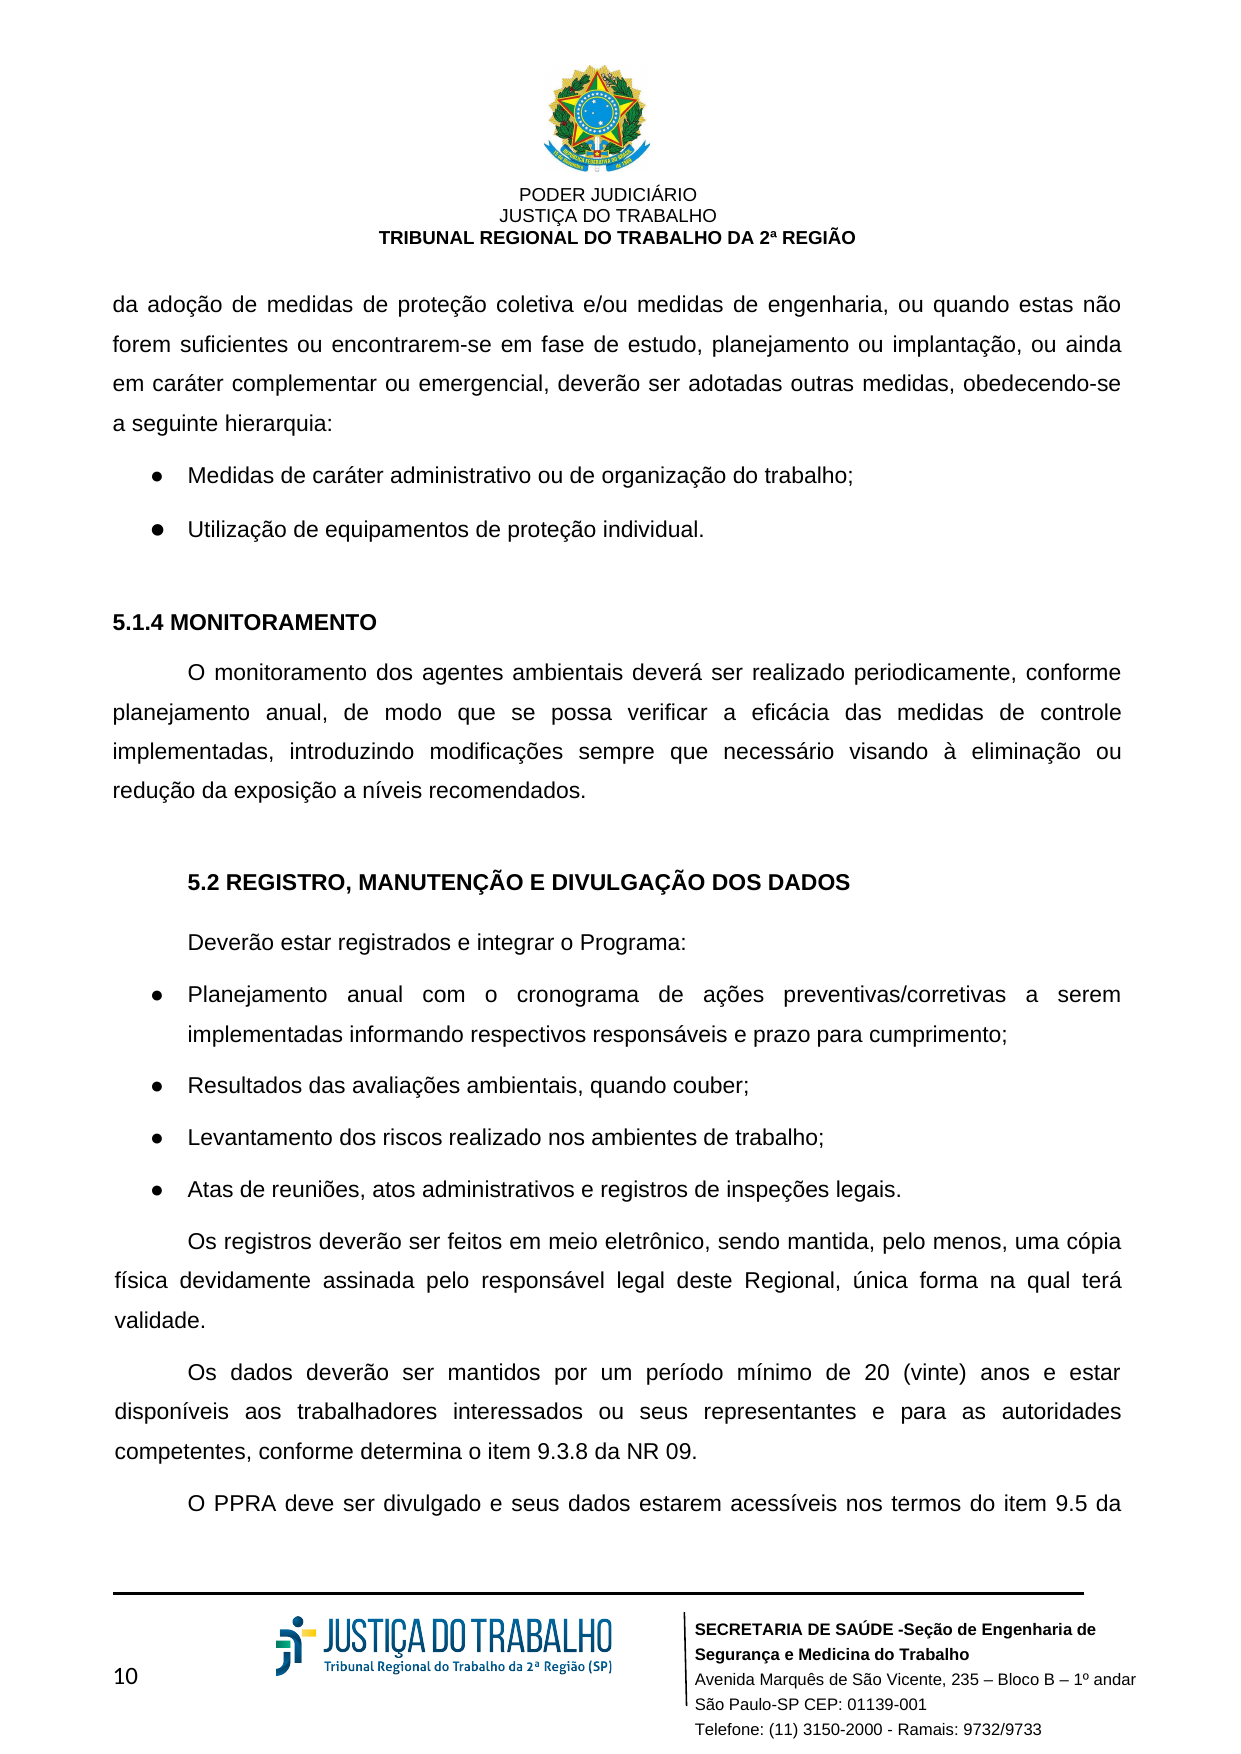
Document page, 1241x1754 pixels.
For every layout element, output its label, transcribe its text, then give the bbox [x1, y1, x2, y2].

picture [276, 1616, 612, 1676]
text O monitoramento dos agentes ambientais deverá ser realizado periodicamente, conforme planejamento anual, de modo que se possa verificar a eficácia das medidas de controle implementadas, introduzindo modificações sempre que necessário visando à eliminação ou redução da exposição a níveis recomendados. [112, 659, 1122, 804]
text Deverão estar registrados e integrar o Programa: [112, 929, 1122, 956]
text da adoção de medidas de proteção coletiva e/ou medidas de engenharia, ou quando estas não forem suficientes ou encontrarem-se em fase de estudo, planejamento ou implantação, ou ainda em caráter complementar ou emergencial, deverão ser adotadas outras medidas, obedecendo-se a seguinte hierarquia: [112, 291, 1122, 436]
list Atas de reuniões, atos administrativos e registros de inspeções legais. [150, 1176, 1122, 1202]
text Os dados deverão ser mantidos por um período mínimo de 20 (vinte) anos e estar disponíveis aos trabalhadores interessados ou seus representantes e para as autoridades competentes, conforme determina o item 9.3.8 da NR 09. [114, 1359, 1122, 1464]
picture [543, 65, 650, 172]
list Planejamento anual com o cronograma de ações preventivas/corretivas a serem implementadas informando respectivos responsáveis e prazo para cumprimento; [150, 981, 1122, 1047]
list Medidas de caráter administrativo ou de organização do trabalho; [150, 462, 1122, 488]
list Levantamento dos riscos realizado nos ambientes de trabalho; [150, 1124, 1122, 1151]
subtitle 5.1.4 MONITORAMENTO [111, 609, 1122, 636]
text Os registros deverão ser feitos em meio eletrônico, sendo mantida, pelo menos, uma cópia física devidamente assinada pelo responsável legal deste Regional, única forma na qual terá validade. [114, 1228, 1122, 1333]
text O PPRA deve ser divulgado e seus dados estarem acessíveis nos termos do item 9.5 da [112, 1490, 1122, 1516]
list Resultados das avaliações ambientais, quando couber; [150, 1072, 1122, 1099]
subtitle 5.2 REGISTRO, MANUTENÇÃO E DIVULGAÇÃO DOS DADOS [112, 869, 1122, 895]
list Utilização de equipamentos de proteção individual. [150, 513, 1122, 544]
